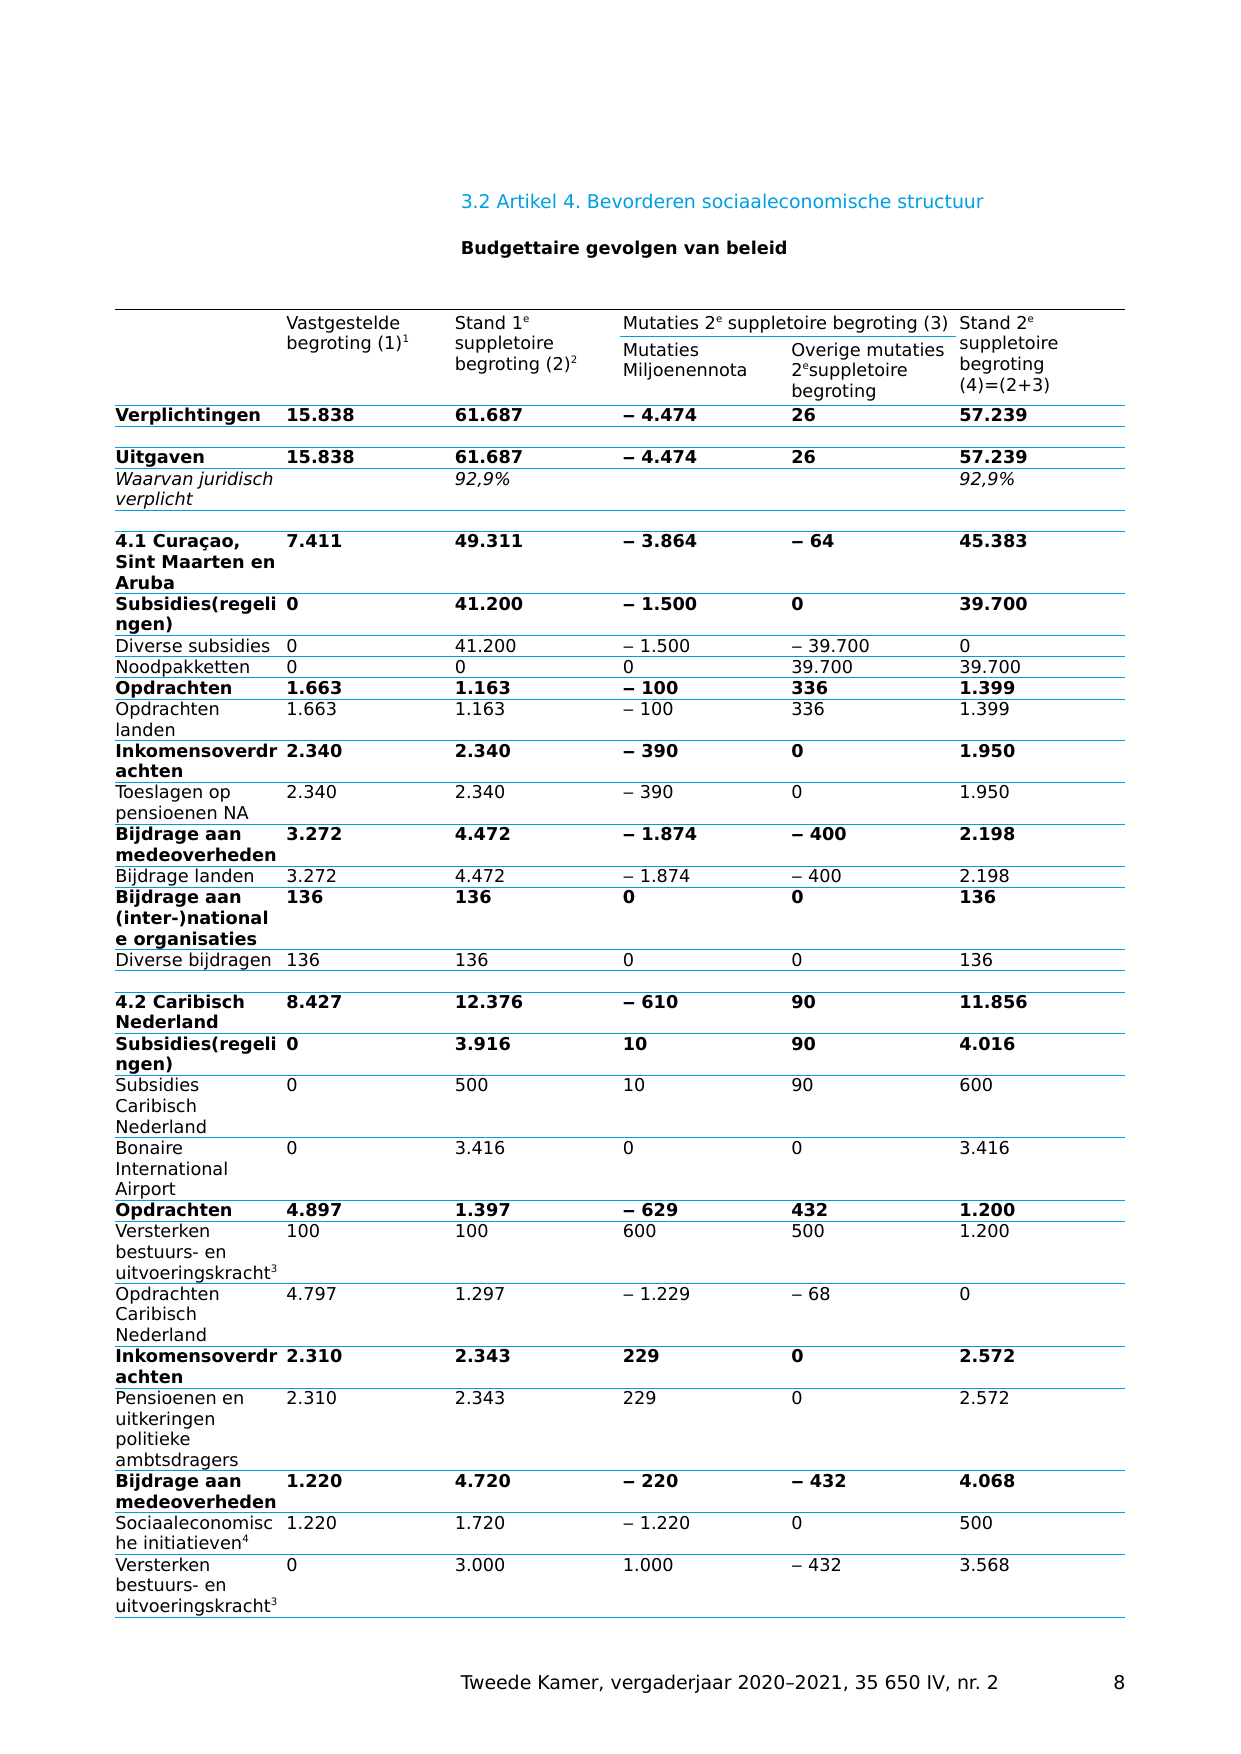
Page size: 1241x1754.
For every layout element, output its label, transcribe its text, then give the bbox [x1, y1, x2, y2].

table_cell 0 [283, 1555, 452, 1616]
table_cell ‒ 3.864 [620, 532, 788, 593]
table_cell [115, 511, 283, 531]
table_cell 2.310 [283, 1347, 452, 1387]
table_cell 500 [956, 1513, 1125, 1554]
table_cell 0 [283, 636, 452, 656]
table_cell 90 [788, 1034, 956, 1075]
table_cell 57.239 [956, 406, 1125, 426]
table_cell ‒ 64 [788, 532, 956, 593]
table_cell Toeslagen op pensioenen NA [115, 783, 283, 824]
table_cell 2.340 [452, 741, 620, 782]
table_cell ‒ 1.874 [620, 825, 788, 866]
table_cell 0 [788, 594, 956, 635]
table_cell 336 [788, 678, 956, 698]
table_cell 92,9% [956, 469, 1125, 510]
table_cell 0 [620, 950, 788, 970]
table_cell 0 [452, 657, 620, 677]
table_cell Opdrachten [115, 1201, 283, 1221]
table_cell 10 [620, 1076, 788, 1137]
table_cell 3.416 [452, 1138, 620, 1200]
table_cell ‒ 100 [620, 700, 788, 740]
table_cell 3.568 [956, 1555, 1125, 1616]
table_cell Verplichtingen [115, 406, 283, 426]
table_cell 0 [788, 950, 956, 970]
table_cell ‒ 1.874 [620, 867, 788, 887]
table_cell 2.343 [452, 1389, 620, 1470]
table_cell ‒ 629 [620, 1201, 788, 1221]
table_cell 15.838 [283, 448, 452, 468]
table_cell [788, 427, 956, 447]
table_cell 1.950 [956, 783, 1125, 824]
table_cell 1.297 [452, 1284, 620, 1346]
table_cell 39.700 [788, 657, 956, 677]
table_cell 8.427 [283, 993, 452, 1033]
table_cell 1.000 [620, 1555, 788, 1616]
table_cell [452, 971, 620, 991]
table_cell 3.916 [452, 1034, 620, 1075]
table_cell 0 [283, 1076, 452, 1137]
table_cell ‒ 1.220 [620, 1513, 788, 1554]
table_cell Mutaties 2e suppletoire begroting (3) [620, 310, 956, 336]
table_cell [452, 427, 620, 447]
table_cell 3.272 [283, 867, 452, 887]
table_cell 1.163 [452, 678, 620, 698]
table_cell 2.343 [452, 1347, 620, 1387]
table_cell Noodpakketten [115, 657, 283, 677]
table_cell [620, 469, 788, 510]
table_cell ‒ 400 [788, 867, 956, 887]
table_cell 4.472 [452, 825, 620, 866]
table_cell Opdrachten landen [115, 700, 283, 740]
table_cell [956, 427, 1125, 447]
table_cell [788, 469, 956, 510]
table_cell 136 [956, 950, 1125, 970]
table_cell 2.340 [283, 741, 452, 782]
table_cell 26 [788, 448, 956, 468]
table_cell 0 [620, 657, 788, 677]
table_cell 4.472 [452, 867, 620, 887]
table_cell Opdrachten [115, 678, 283, 698]
table_cell ‒ 220 [620, 1471, 788, 1512]
table_cell 1.200 [956, 1201, 1125, 1221]
table_cell 4.797 [283, 1284, 452, 1346]
table_cell 136 [283, 950, 452, 970]
table_cell 600 [620, 1222, 788, 1283]
table_cell Diverse subsidies [115, 636, 283, 656]
table_cell Inkomensoverdrachten [115, 741, 283, 782]
table_cell 10 [620, 1034, 788, 1075]
table_cell Bonaire International Airport [115, 1138, 283, 1200]
table_cell ‒ 390 [620, 783, 788, 824]
table_cell 12.376 [452, 993, 620, 1033]
table_cell Opdrachten Caribisch Nederland [115, 1284, 283, 1346]
table_cell Bijdrage aan (inter-)nationale organisaties [115, 888, 283, 949]
table_cell 0 [956, 636, 1125, 656]
table_cell 0 [283, 1138, 452, 1200]
table_cell 4.2 Caribisch Nederland [115, 993, 283, 1033]
table_cell Bijdrage aan medeoverheden [115, 1471, 283, 1512]
table_cell [620, 511, 788, 531]
table_cell 0 [620, 1138, 788, 1200]
table_cell 3.000 [452, 1555, 620, 1616]
table_cell 2.310 [283, 1389, 452, 1470]
table_cell [115, 427, 283, 447]
table_cell 39.700 [956, 657, 1125, 677]
table_cell 1.200 [956, 1222, 1125, 1283]
table_cell 0 [956, 1284, 1125, 1346]
text Budgettaire gevolgen van beleid [461, 236, 1125, 259]
table_cell Overige mutaties 2esuppletoire begroting [788, 337, 956, 404]
table_cell Diverse bijdragen [115, 950, 283, 970]
table_cell [956, 511, 1125, 531]
table_cell 41.200 [452, 636, 620, 656]
table_cell 4.1 Curaçao, Sint Maarten en Aruba [115, 532, 283, 593]
title 3.2 Artikel 4. Bevorderen sociaaleconomische structuur [461, 191, 1125, 213]
table_cell 2.340 [283, 783, 452, 824]
table_cell Uitgaven [115, 448, 283, 468]
table_cell 229 [620, 1389, 788, 1470]
table_cell Stand 2e suppletoire begroting (4)=(2+3) [956, 310, 1125, 404]
table_cell 1.720 [452, 1513, 620, 1554]
table_cell ‒ 39.700 [788, 636, 956, 656]
table_cell 3.272 [283, 825, 452, 866]
table_cell ‒ 4.474 [620, 448, 788, 468]
table_cell 7.411 [283, 532, 452, 593]
table_cell 100 [452, 1222, 620, 1283]
table_cell 0 [283, 1034, 452, 1075]
table_cell 0 [788, 1513, 956, 1554]
table_cell 15.838 [283, 406, 452, 426]
table_cell 1.163 [452, 700, 620, 740]
table_cell Mutaties Miljoenennota [620, 337, 788, 404]
table_cell 600 [956, 1076, 1125, 1137]
table_cell ‒ 68 [788, 1284, 956, 1346]
table_cell [115, 310, 283, 404]
table_cell ‒ 1.500 [620, 636, 788, 656]
table_cell [115, 971, 283, 991]
table_cell [283, 469, 452, 510]
table_cell 432 [788, 1201, 956, 1221]
table_cell 136 [283, 888, 452, 949]
table_cell 90 [788, 1076, 956, 1137]
table_cell 4.068 [956, 1471, 1125, 1512]
table_cell 0 [283, 594, 452, 635]
table_cell Subsidies(regelingen) [115, 1034, 283, 1075]
table_cell 2.340 [452, 783, 620, 824]
table_cell [283, 511, 452, 531]
table_cell ‒ 432 [788, 1555, 956, 1616]
table_cell 1.220 [283, 1471, 452, 1512]
table_cell Sociaaleconomische initiatieven4 [115, 1513, 283, 1554]
table_cell 39.700 [956, 594, 1125, 635]
table_cell ‒ 4.474 [620, 406, 788, 426]
table_cell 0 [788, 1138, 956, 1200]
table_cell [452, 511, 620, 531]
table_cell 2.572 [956, 1347, 1125, 1387]
table_cell 0 [788, 783, 956, 824]
table_cell Subsidies(regelingen) [115, 594, 283, 635]
table_cell [956, 971, 1125, 991]
table_cell [788, 511, 956, 531]
table_cell Versterken bestuurs- en uitvoeringskracht3 [115, 1555, 283, 1616]
table_cell 1.397 [452, 1201, 620, 1221]
table_cell 2.198 [956, 825, 1125, 866]
table_cell 0 [788, 1347, 956, 1387]
table_cell [283, 427, 452, 447]
table_cell 26 [788, 406, 956, 426]
table_cell 3.416 [956, 1138, 1125, 1200]
table_cell 57.239 [956, 448, 1125, 468]
table_cell 2.198 [956, 867, 1125, 887]
table_cell 61.687 [452, 448, 620, 468]
table_cell 4.897 [283, 1201, 452, 1221]
table_cell [620, 427, 788, 447]
table_cell 4.016 [956, 1034, 1125, 1075]
table_cell 0 [283, 657, 452, 677]
table_cell 1.663 [283, 678, 452, 698]
table_cell ‒ 610 [620, 993, 788, 1033]
table_cell 136 [956, 888, 1125, 949]
table_cell 45.383 [956, 532, 1125, 593]
table_cell 92,9% [452, 469, 620, 510]
table_cell ‒ 432 [788, 1471, 956, 1512]
table_cell 100 [283, 1222, 452, 1283]
table_cell 0 [788, 888, 956, 949]
table_cell Bijdrage aan medeoverheden [115, 825, 283, 866]
table_header Tabel 5 Budgettaire gevolgen van beleid artikel 4. Bevorderen sociaaleconomische structuur (bedragen x € 1.000) [115, 261, 1125, 309]
table_cell ‒ 390 [620, 741, 788, 782]
table_cell 2.572 [956, 1389, 1125, 1470]
table_cell ‒ 100 [620, 678, 788, 698]
table_cell 1.663 [283, 700, 452, 740]
table_cell 1.220 [283, 1513, 452, 1554]
table_cell 11.856 [956, 993, 1125, 1033]
table_cell ‒ 1.500 [620, 594, 788, 635]
table_cell 136 [452, 888, 620, 949]
table_cell 500 [788, 1222, 956, 1283]
table_cell 49.311 [452, 532, 620, 593]
table_cell Stand 1e suppletoire begroting (2)2 [452, 310, 620, 404]
table_cell 90 [788, 993, 956, 1033]
table_cell 1.950 [956, 741, 1125, 782]
table_cell 1.399 [956, 678, 1125, 698]
table_cell ‒ 1.229 [620, 1284, 788, 1346]
table_cell 61.687 [452, 406, 620, 426]
table_cell Waarvan juridisch verplicht [115, 469, 283, 510]
table_cell Versterken bestuurs- en uitvoeringskracht3 [115, 1222, 283, 1283]
table_cell Subsidies Caribisch Nederland [115, 1076, 283, 1137]
table_cell Bijdrage landen [115, 867, 283, 887]
table_cell 229 [620, 1347, 788, 1387]
table_cell 1.399 [956, 700, 1125, 740]
table_cell [620, 971, 788, 991]
table_cell 4.720 [452, 1471, 620, 1512]
table_cell ‒ 400 [788, 825, 956, 866]
table_cell 0 [788, 741, 956, 782]
table_cell 41.200 [452, 594, 620, 635]
table_cell [283, 971, 452, 991]
table_cell Vastgestelde begroting (1)1 [283, 310, 452, 404]
table_cell 0 [788, 1389, 956, 1470]
table_cell 136 [452, 950, 620, 970]
table_cell Inkomensoverdrachten [115, 1347, 283, 1387]
table_cell Pensioenen en uitkeringen politieke ambtsdragers [115, 1389, 283, 1470]
table_cell 0 [620, 888, 788, 949]
table_cell 500 [452, 1076, 620, 1137]
table_cell [788, 971, 956, 991]
table_cell 336 [788, 700, 956, 740]
